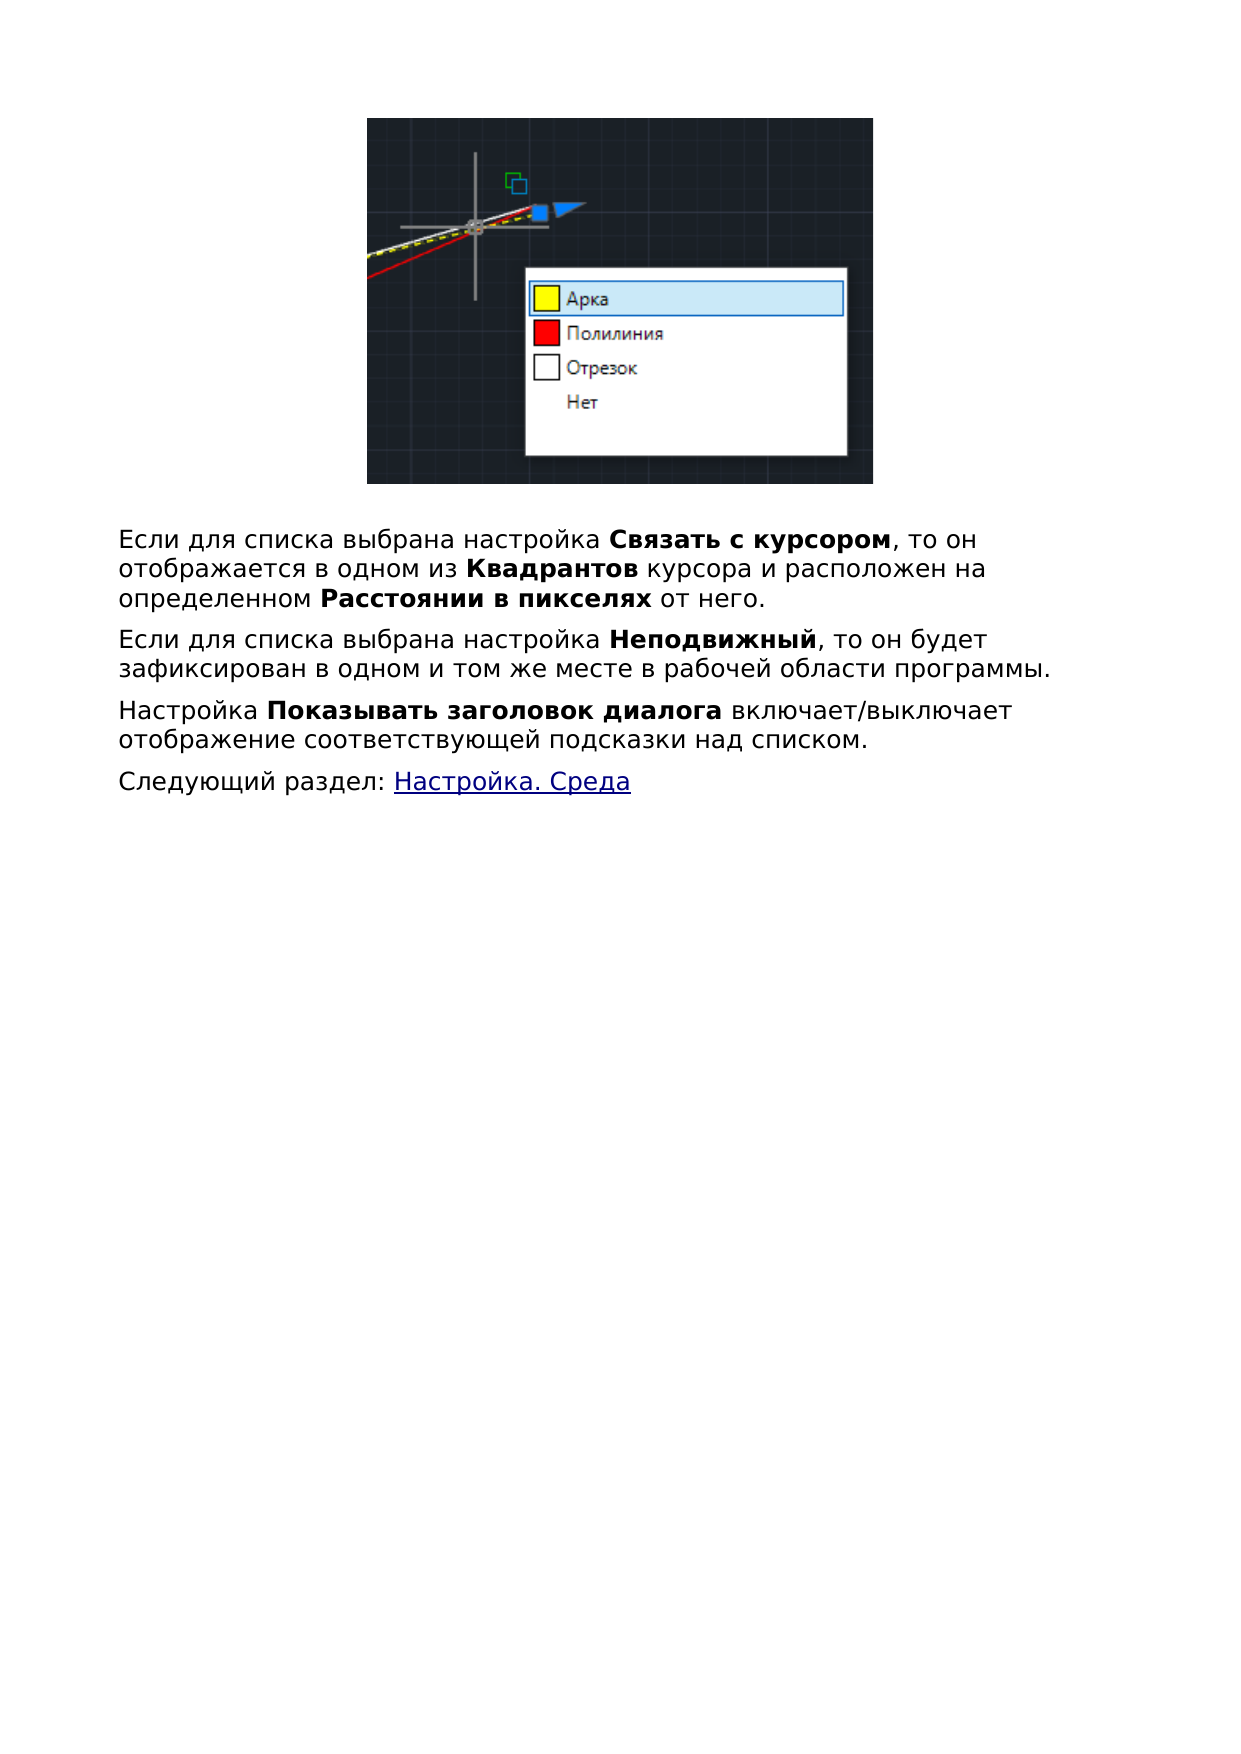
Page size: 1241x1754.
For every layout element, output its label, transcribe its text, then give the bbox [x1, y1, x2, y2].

picture [367, 118, 874, 484]
text Если для списка выбрана настройка Связать с курсором, то он отображается в одном из Квадрантов курсора и расположен на определенном Расстоянии в пикселях от него. [118, 525, 1122, 613]
text Настройка Показывать заголовок диалога включает/выключает отображение соответствующей подсказки над списком. [118, 696, 1122, 754]
text Если для списка выбрана настройка Неподвижный, то он будет зафиксирован в одном и том же месте в рабочей области программы. [118, 625, 1122, 684]
text Следующий раздел: Настройка. Среда [118, 767, 1122, 796]
